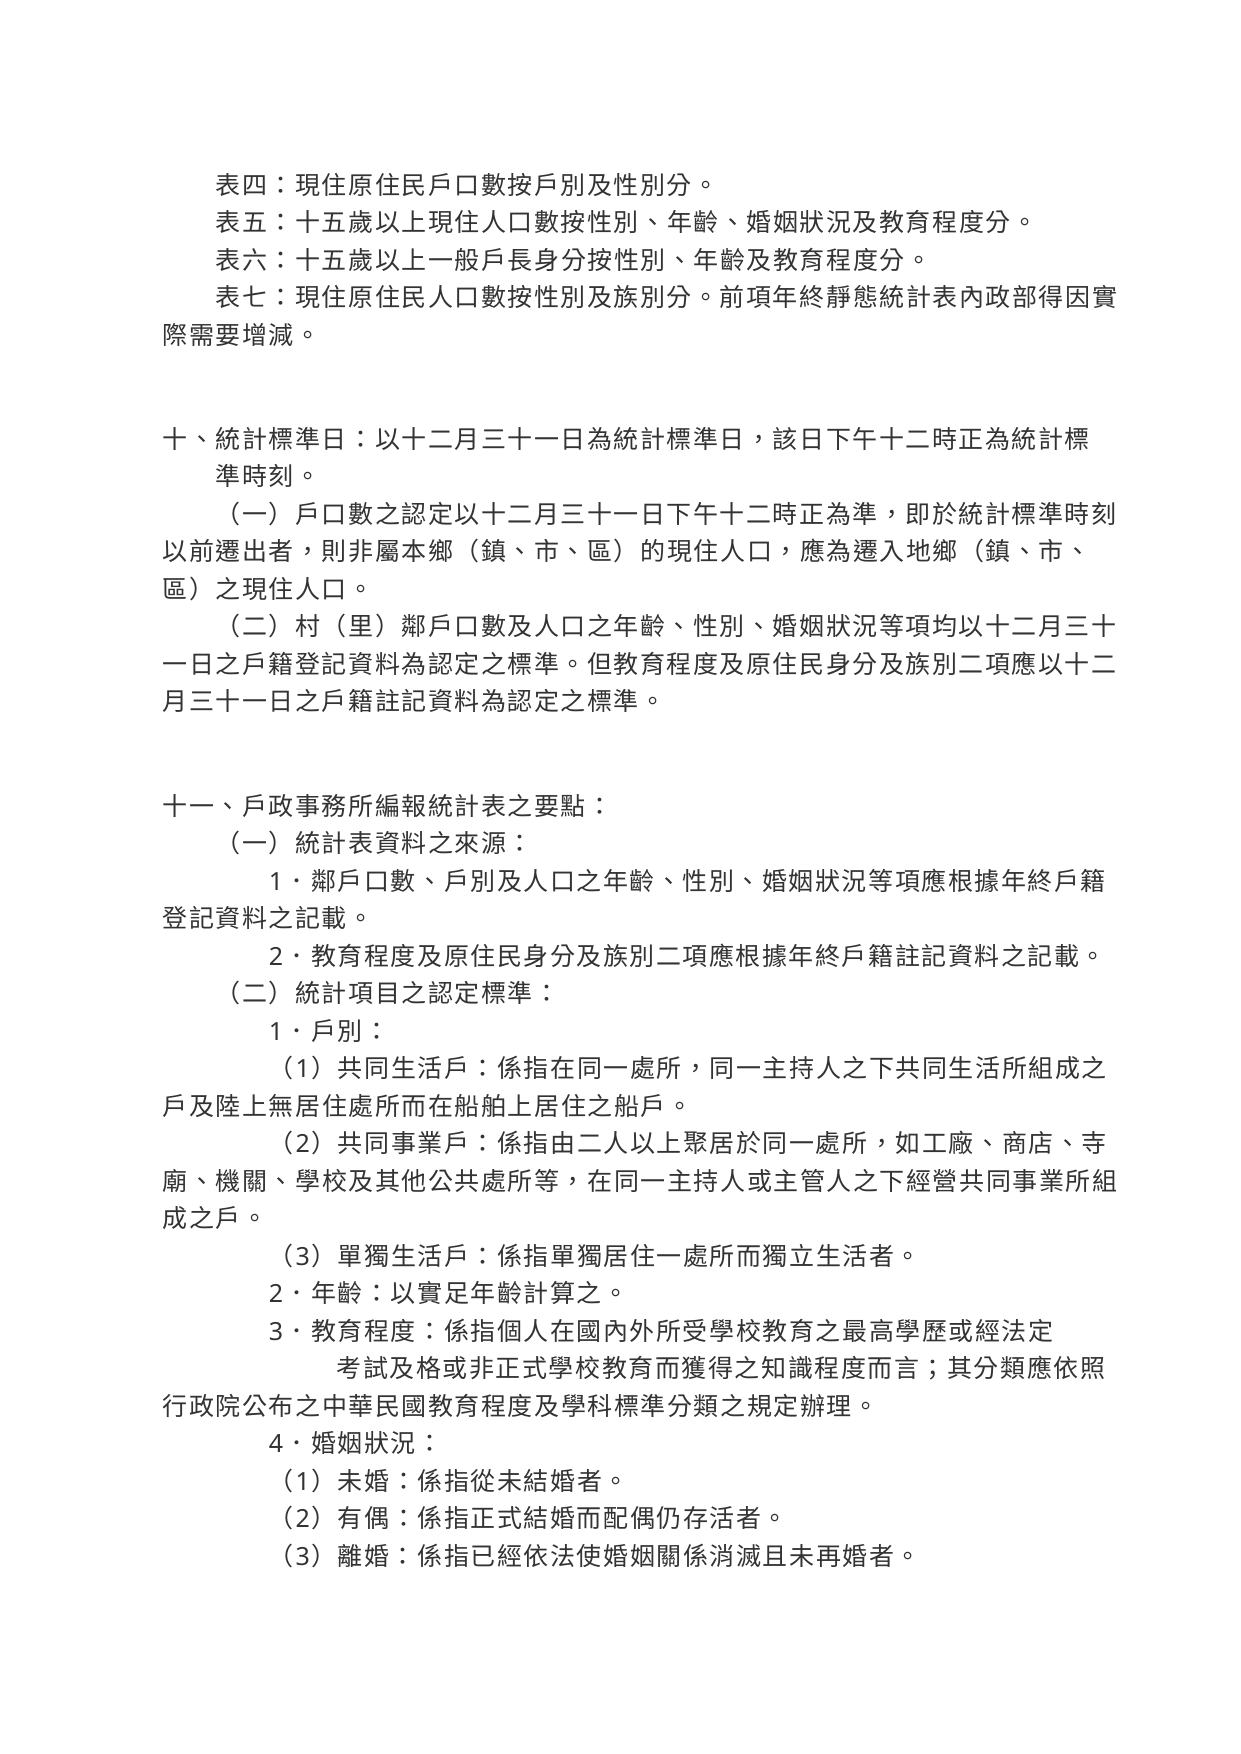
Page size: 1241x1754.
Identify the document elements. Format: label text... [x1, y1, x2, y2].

text 十一、戶政事務所編報統計表之要點： （一）統計表資料之來源： 1．鄰戶口數、戶別及人口之年齡、性別、婚姻狀況等項應根據年終戶籍登記資料之記載。 2．教育程度及原住民身分及族別二項應根據年終戶籍註記資料之記載。 （二）統計項目之認定標準： 1．戶別： （1）共同生活戶：係指在同一處所，同一主持人之下共同生活所組成之戶及陸上無居住處所而在船舶上居住之船戶。 （2）共同事業戶：係指由二人以上聚居於同一處所，如工廠、商店、寺廟、機關、學校及其他公共處所等，在同一主持人或主管人之下經營共同事業所組成之戶。 （3）單獨生活戶：係指單獨居住一處所而獨立生活者。 2．年齡：以實足年齡計算之。 3．教育程度：係指個人在國內外所受學校教育之最高學歷或經法定 考試及格或非正式學校教育而獲得之知識程度而言；其分類應依照行政院公布之中華民國教育程度及學科標準分類之規定辦理。 4．婚姻狀況： （1）未婚：係指從未結婚者。 （2）有偶：係指正式結婚而配偶仍存活者。 （3）離婚：係指已經依法使婚姻關係消滅且未再婚者。 [162, 748, 1128, 1573]
text 表四：現住原住民戶口數按戶別及性別分。 表五：十五歲以上現住人口數按性別、年齡、婚姻狀況及教育程度分。 表六：十五歲以上一般戶長身分按性別、年齡及教育程度分。 表七：現住原住民人口數按性別及族別分。前項年終靜態統計表內政部得因實際需要增減。 [162, 164, 1128, 352]
text 十、統計標準日：以十二月三十一日為統計標準日，該日下午十二時正為統計標 準時刻。 （一）戶口數之認定以十二月三十一日下午十二時正為準，即於統計標準時刻以前遷出者，則非屬本鄉（鎮、市、區）的現住人口，應為遷入地鄉（鎮、市、區）之現住人口。 （二）村（里）鄰戶口數及人口之年齡、性別、婚姻狀況等項均以十二月三十一日之戶籍登記資料為認定之標準。但教育程度及原住民身分及族別二項應以十二月三十一日之戶籍註記資料為認定之標準。 [162, 381, 1128, 719]
